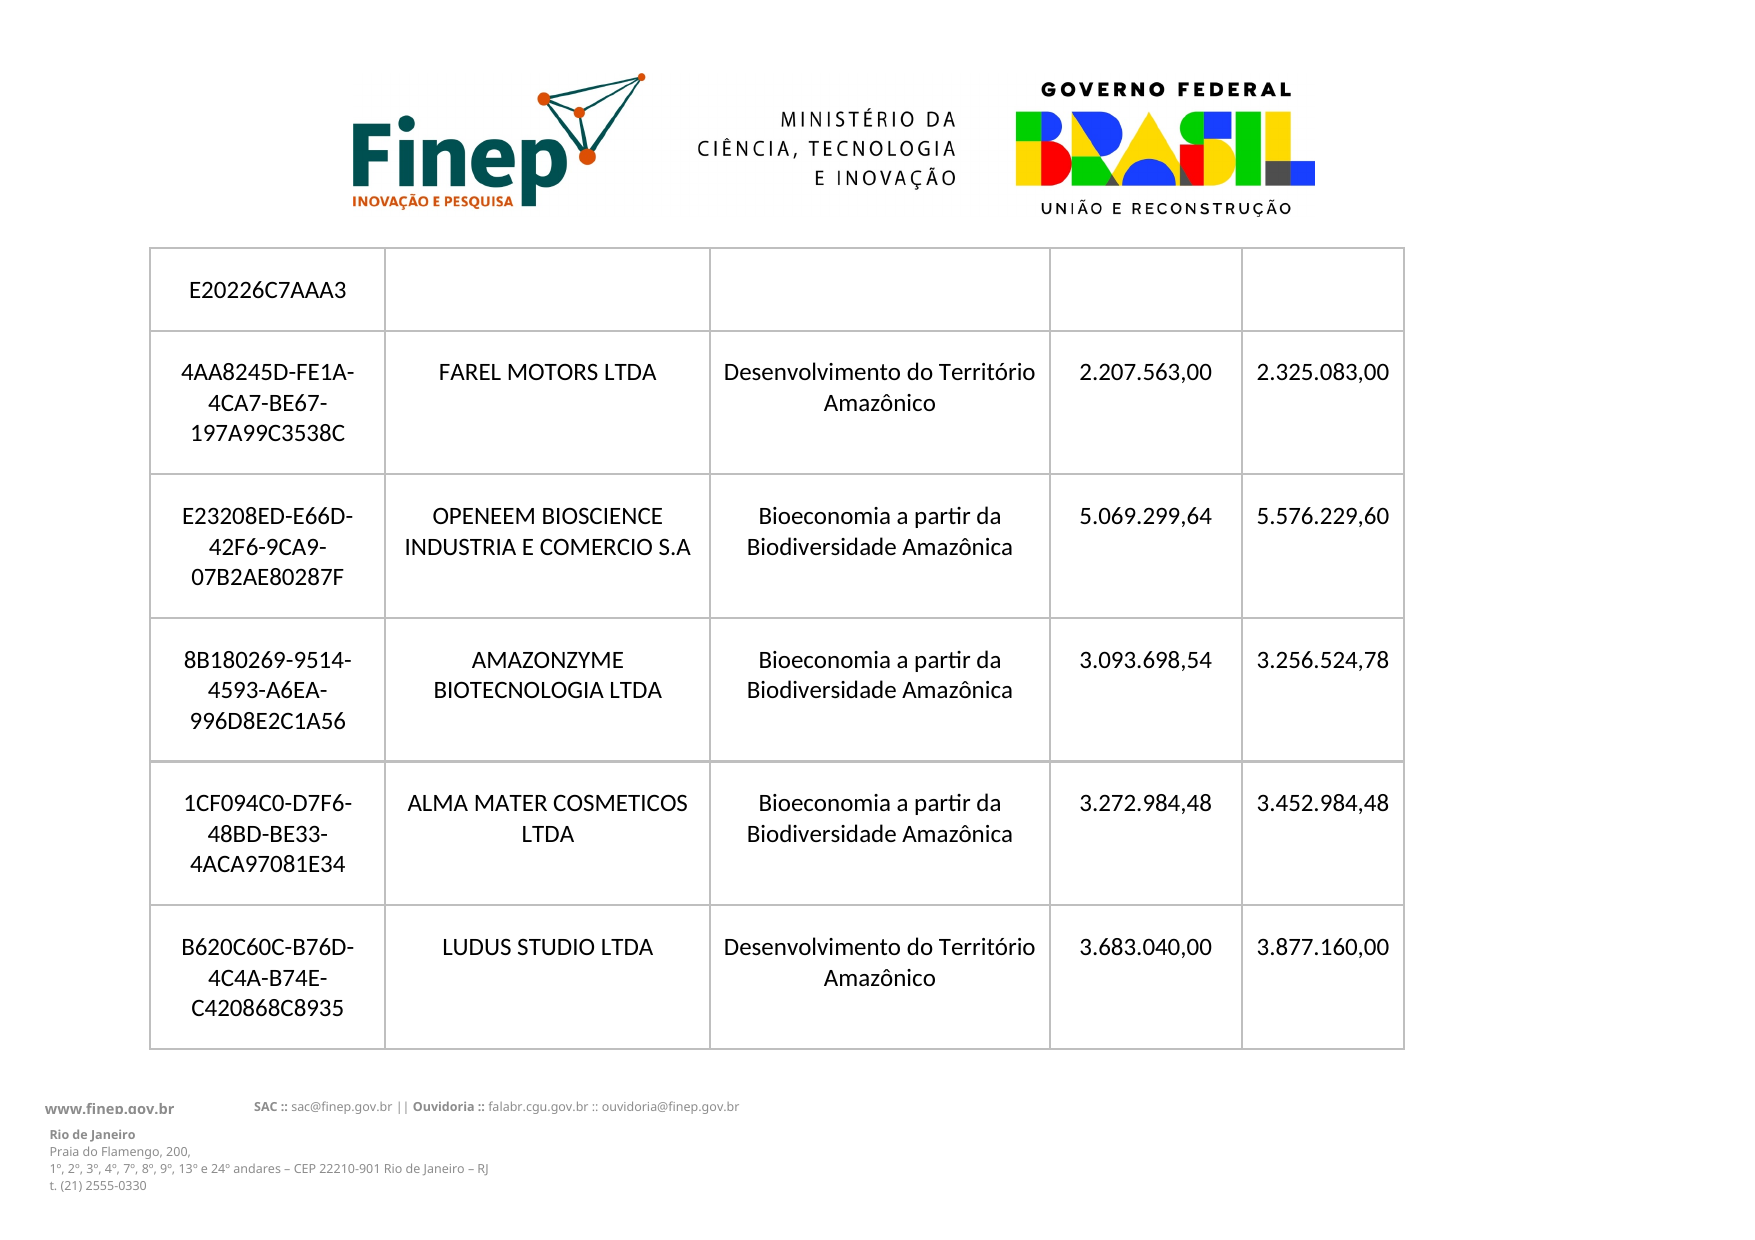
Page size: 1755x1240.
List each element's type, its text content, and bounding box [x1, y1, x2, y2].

table_cell Desenvolvimento do Território Amazônico [711, 906, 1049, 1048]
table_cell Bioeconomia a partir da Biodiversidade Amazônica [711, 619, 1049, 760]
table_cell 4AA8245D-FE1A-4CA7-BE67-197A99C3538C [151, 332, 384, 473]
table_cell ALMA MATER COSMETICOS LTDA [386, 763, 709, 904]
table_cell OPENEEM BIOSCIENCE INDUSTRIA E COMERCIO S.A [386, 475, 709, 617]
table_cell 5.069.299,64 [1051, 475, 1241, 617]
table_cell B620C60C-B76D-4C4A-B74E-C420868C8935 [151, 906, 384, 1048]
table_cell [1051, 249, 1241, 329]
table_cell 8B180269-9514-4593-A6EA-996D8E2C1A56 [151, 619, 384, 760]
table_cell 3.256.524,78 [1243, 619, 1403, 760]
table_cell E20226C7AAA3 [151, 249, 384, 329]
table_cell 2.207.563,00 [1051, 332, 1241, 473]
table_cell [711, 249, 1049, 329]
table_cell 3.683.040,00 [1051, 906, 1241, 1048]
table_cell Desenvolvimento do Território Amazônico [711, 332, 1049, 473]
table_cell [1243, 249, 1403, 329]
table_cell Bioeconomia a partir da Biodiversidade Amazônica [711, 763, 1049, 904]
table_cell FAREL MOTORS LTDA [386, 332, 709, 473]
table_cell 3.093.698,54 [1051, 619, 1241, 760]
table_cell Bioeconomia a partir da Biodiversidade Amazônica [711, 475, 1049, 617]
table_cell LUDUS STUDIO LTDA [386, 906, 709, 1048]
table_cell 5.576.229,60 [1243, 475, 1403, 617]
table_cell 1CF094C0-D7F6-48BD-BE33-4ACA97081E34 [151, 763, 384, 904]
table_cell 2.325.083,00 [1243, 332, 1403, 473]
table_cell E23208ED-E66D-42F6-9CA9-07B2AE80287F [151, 475, 384, 617]
table_cell [386, 249, 709, 329]
table_cell 3.877.160,00 [1243, 906, 1403, 1048]
table_cell 3.452.984,48 [1243, 763, 1403, 904]
table_cell 3.272.984,48 [1051, 763, 1241, 904]
table_cell AMAZONZYME BIOTECNOLOGIA LTDA [386, 619, 709, 760]
